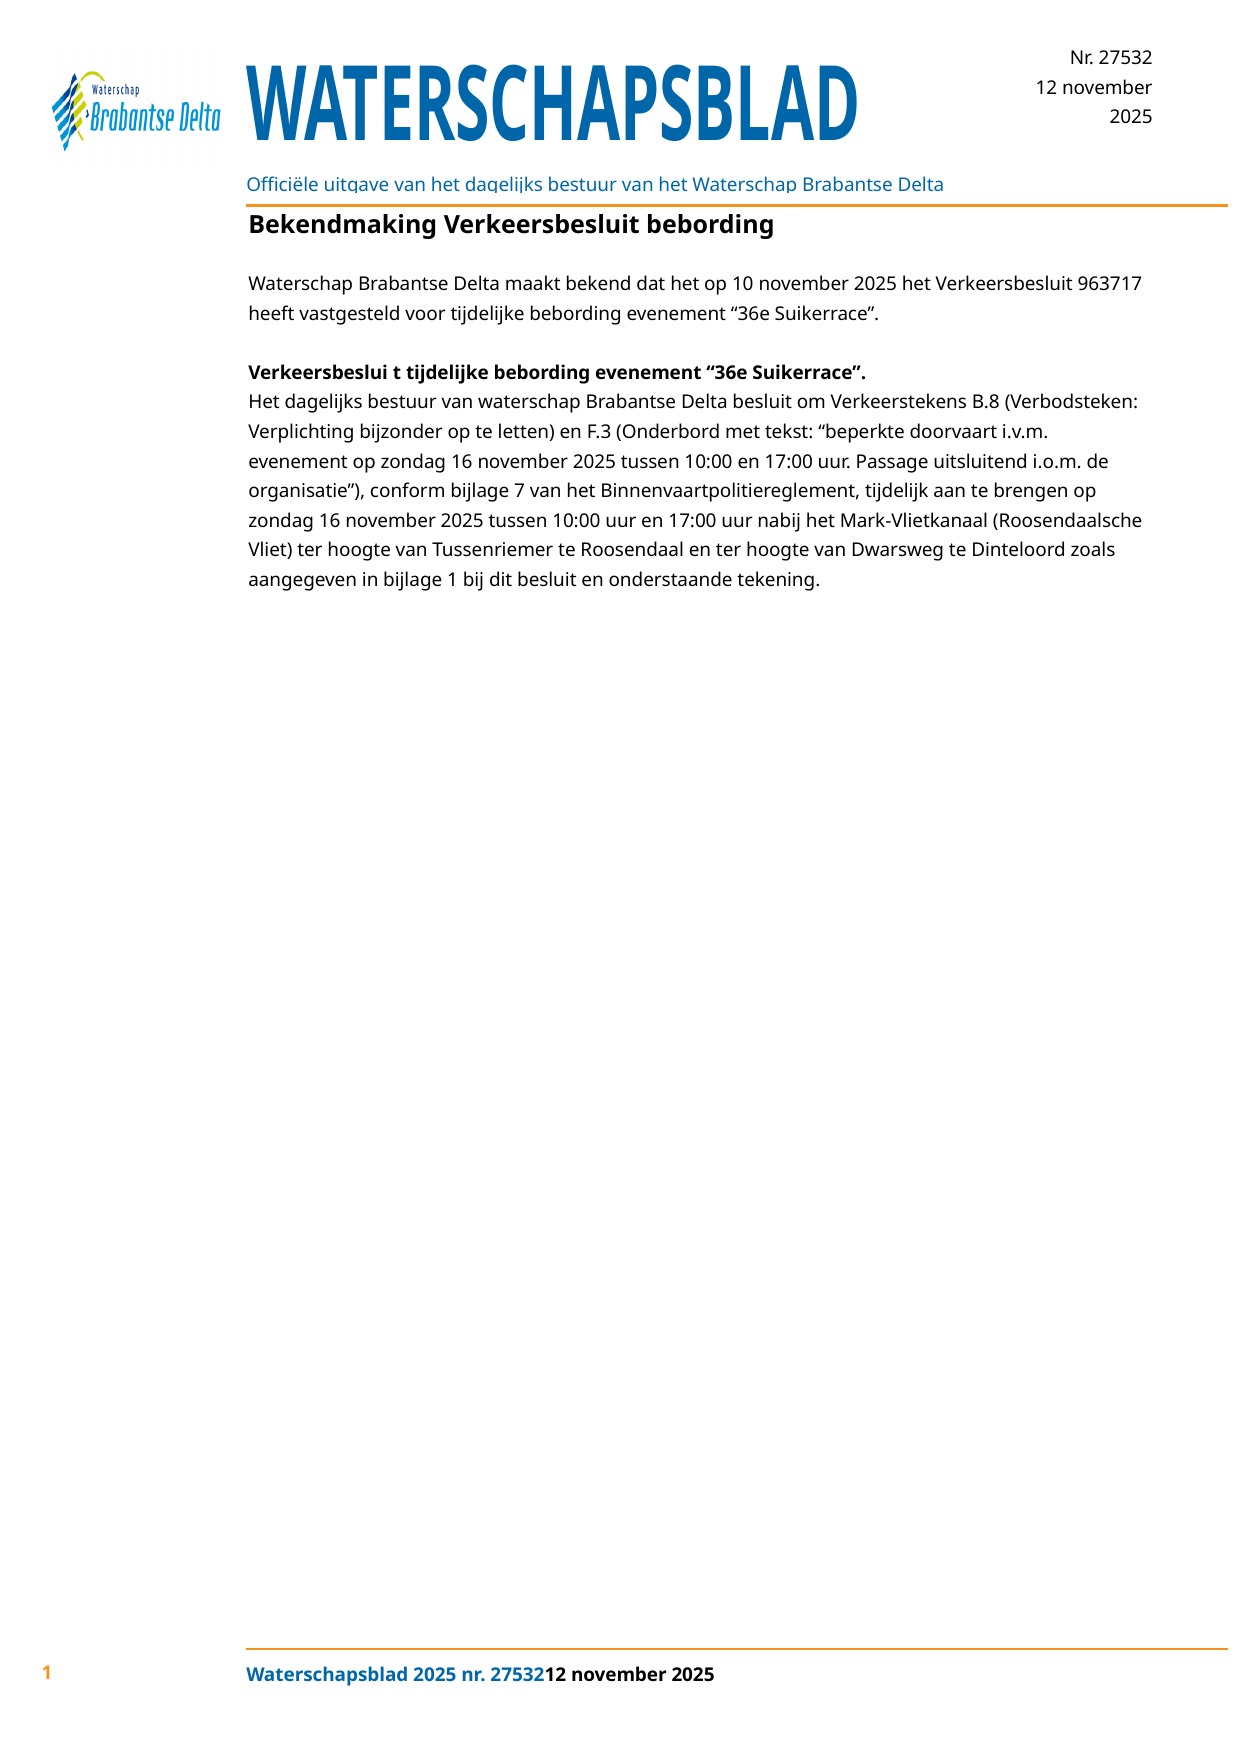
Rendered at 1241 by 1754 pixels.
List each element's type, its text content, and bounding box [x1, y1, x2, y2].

picture [41, 47, 231, 172]
text Waterschap Brabantse Delta maakt bekend dat het op 10 november 2025 het Verkeersbesluit 963717 heeft vastgesteld voor tijdelijke bebording evenement “36e Suikerrace”. [248, 270, 1152, 326]
text Bekendmaking Verkeersbesluit bebording [248, 207, 1152, 241]
text Het dagelijks bestuur van waterschap Brabantse Delta besluit om Verkeerstekens B.8 (Verbodsteken: Verplichting bijzonder op te letten) en F.3 (Onderbord met tekst: “beperkte doorvaart i.v.m. evenement op zondag 16 november 2025 tussen 10:00 en 17:00 uur. Passage uitsluitend i.o.m. de organisatie”), conform bijlage 7 van het Binnenvaartpolitiereglement, tijdelijk aan te brengen op zondag 16 november 2025 tussen 10:00 uur en 17:00 uur nabij het Mark-Vlietkanaal (Roosendaalsche Vliet) ter hoogte van Tussenriemer te Roosendaal en ter hoogte van Dwarsweg te Dinteloord zoals aangegeven in bijlage 1 bij dit besluit en onderstaande tekening. [248, 389, 1152, 592]
text Verkeersbeslui t tijdelijke bebording evenement “36e Suikerrace”. [248, 359, 1152, 385]
